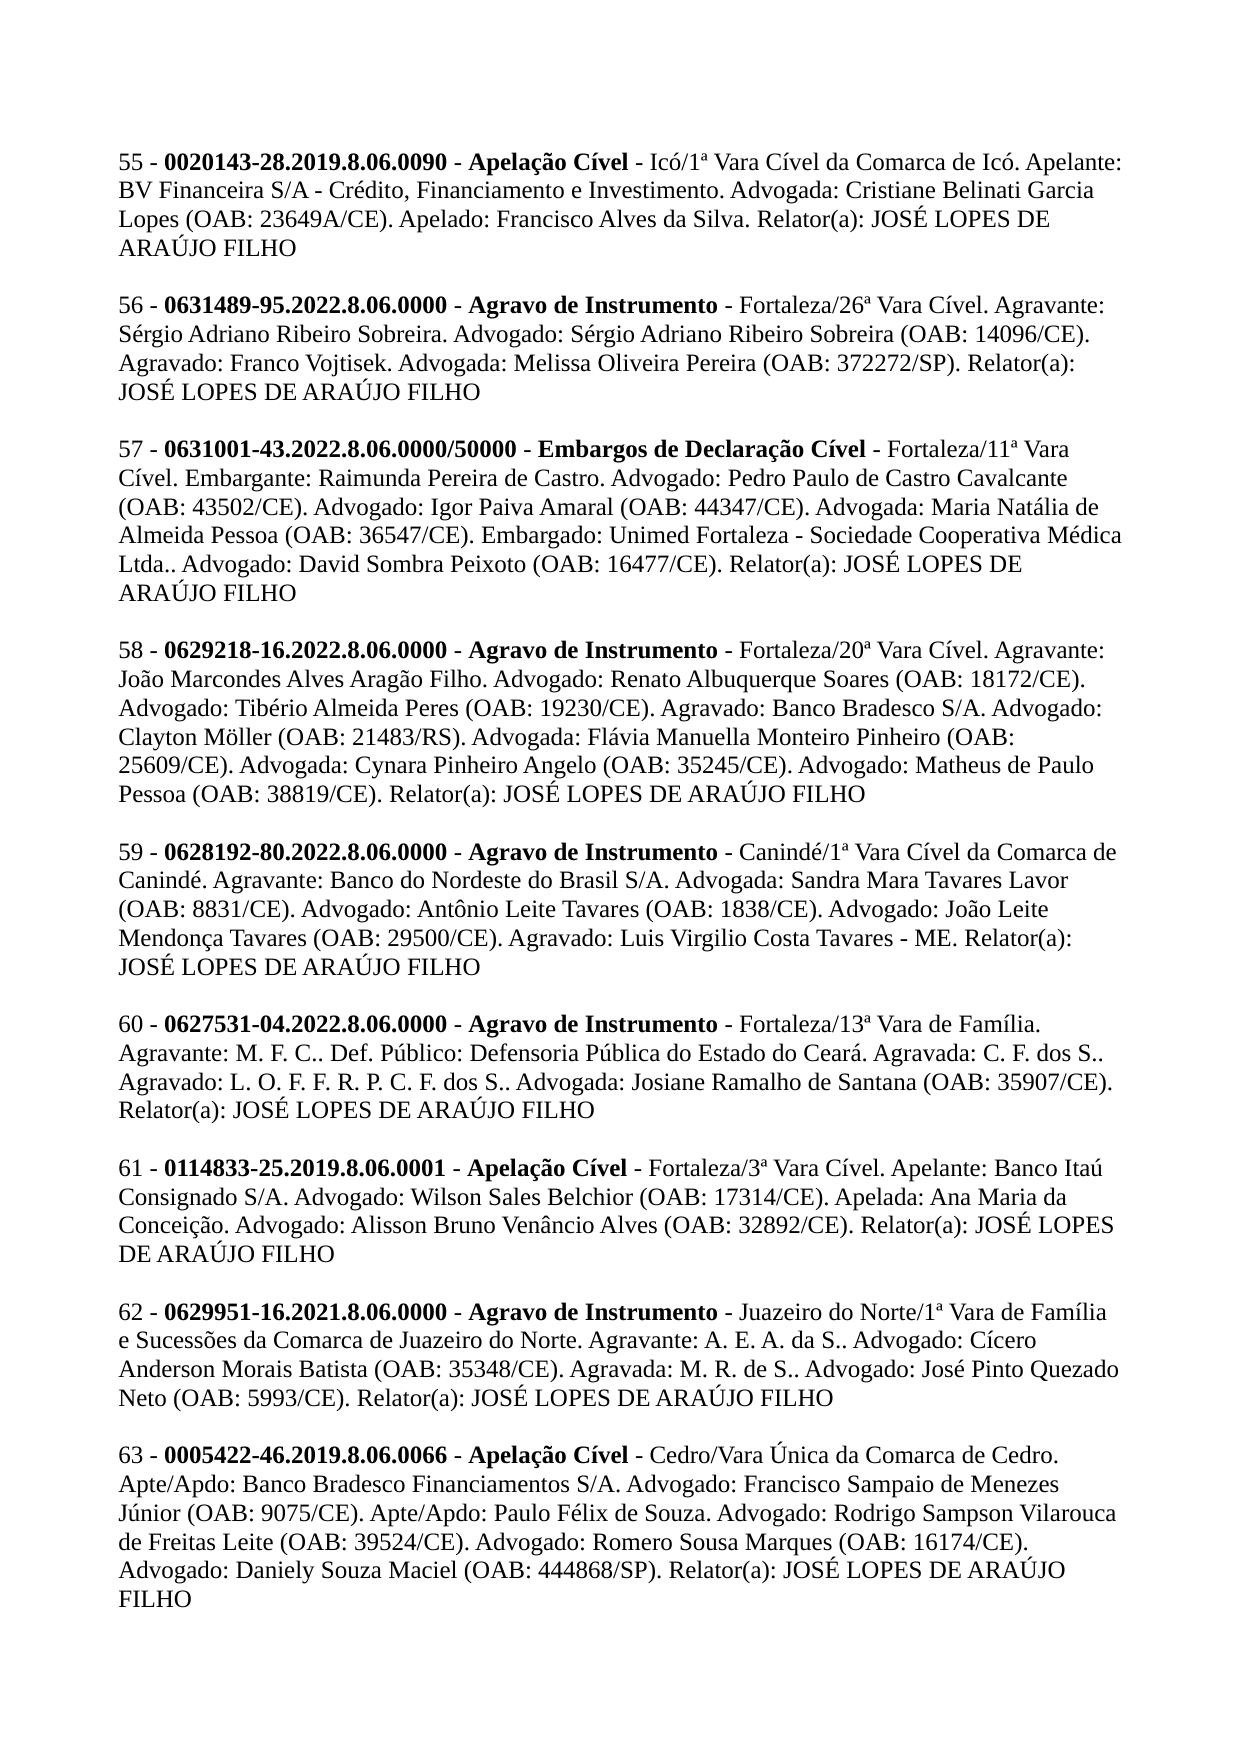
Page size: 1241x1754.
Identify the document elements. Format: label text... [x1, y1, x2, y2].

text 61 - 0114833-25.2019.8.06.0001 - Apelação Cível - Fortaleza/3ª Vara Cível. Apelante: Banco Itaú Consignado S/A. Advogado: Wilson Sales Belchior (OAB: 17314/CE). Apelada: Ana Maria da Conceição. Advogado: Alisson Bruno Venâncio Alves (OAB: 32892/CE). Relator(a): JOSÉ LOPES DE ARAÚJO FILHO [118, 1153, 1122, 1268]
text 63 - 0005422-46.2019.8.06.0066 - Apelação Cível - Cedro/Vara Única da Comarca de Cedro. Apte/Apdo: Banco Bradesco Financiamentos S/A. Advogado: Francisco Sampaio de Menezes Júnior (OAB: 9075/CE). Apte/Apdo: Paulo Félix de Souza. Advogado: Rodrigo Sampson Vilarouca de Freitas Leite (OAB: 39524/CE). Advogado: Romero Sousa Marques (OAB: 16174/CE). Advogado: Daniely Souza Maciel (OAB: 444868/SP). Relator(a): JOSÉ LOPES DE ARAÚJO FILHO [118, 1441, 1122, 1613]
text 60 - 0627531-04.2022.8.06.0000 - Agravo de Instrumento - Fortaleza/13ª Vara de Família. Agravante: M. F. C.. Def. Público: Defensoria Pública do Estado do Ceará. Agravada: C. F. dos S.. Agravado: L. O. F. F. R. P. C. F. dos S.. Advogada: Josiane Ramalho de Santana (OAB: 35907/CE). Relator(a): JOSÉ LOPES DE ARAÚJO FILHO [118, 1009, 1122, 1124]
text 57 - 0631001-43.2022.8.06.0000/50000 - Embargos de Declaração Cível - Fortaleza/11ª Vara Cível. Embargante: Raimunda Pereira de Castro. Advogado: Pedro Paulo de Castro Cavalcante (OAB: 43502/CE). Advogado: Igor Paiva Amaral (OAB: 44347/CE). Advogada: Maria Natália de Almeida Pessoa (OAB: 36547/CE). Embargado: Unimed Fortaleza - Sociedade Cooperativa Médica Ltda.. Advogado: David Sombra Peixoto (OAB: 16477/CE). Relator(a): JOSÉ LOPES DE ARAÚJO FILHO [118, 434, 1122, 607]
text 55 - 0020143-28.2019.8.06.0090 - Apelação Cível - Icó/1ª Vara Cível da Comarca de Icó. Apelante: BV Financeira S/A - Crédito, Financiamento e Investimento. Advogada: Cristiane Belinati Garcia Lopes (OAB: 23649A/CE). Apelado: Francisco Alves da Silva. Relator(a): JOSÉ LOPES DE ARAÚJO FILHO [118, 147, 1122, 262]
text 62 - 0629951-16.2021.8.06.0000 - Agravo de Instrumento - Juazeiro do Norte/1ª Vara de Família e Sucessões da Comarca de Juazeiro do Norte. Agravante: A. E. A. da S.. Advogado: Cícero Anderson Morais Batista (OAB: 35348/CE). Agravada: M. R. de S.. Advogado: José Pinto Quezado Neto (OAB: 5993/CE). Relator(a): JOSÉ LOPES DE ARAÚJO FILHO [118, 1297, 1122, 1412]
text 59 - 0628192-80.2022.8.06.0000 - Agravo de Instrumento - Canindé/1ª Vara Cível da Comarca de Canindé. Agravante: Banco do Nordeste do Brasil S/A. Advogada: Sandra Mara Tavares Lavor (OAB: 8831/CE). Advogado: Antônio Leite Tavares (OAB: 1838/CE). Advogado: João Leite Mendonça Tavares (OAB: 29500/CE). Agravado: Luis Virgilio Costa Tavares - ME. Relator(a): JOSÉ LOPES DE ARAÚJO FILHO [118, 837, 1122, 981]
text 58 - 0629218-16.2022.8.06.0000 - Agravo de Instrumento - Fortaleza/20ª Vara Cível. Agravante: João Marcondes Alves Aragão Filho. Advogado: Renato Albuquerque Soares (OAB: 18172/CE). Advogado: Tibério Almeida Peres (OAB: 19230/CE). Agravado: Banco Bradesco S/A. Advogado: Clayton Möller (OAB: 21483/RS). Advogada: Flávia Manuella Monteiro Pinheiro (OAB: 25609/CE). Advogada: Cynara Pinheiro Angelo (OAB: 35245/CE). Advogado: Matheus de Paulo Pessoa (OAB: 38819/CE). Relator(a): JOSÉ LOPES DE ARAÚJO FILHO [118, 636, 1122, 808]
text 56 - 0631489-95.2022.8.06.0000 - Agravo de Instrumento - Fortaleza/26ª Vara Cível. Agravante: Sérgio Adriano Ribeiro Sobreira. Advogado: Sérgio Adriano Ribeiro Sobreira (OAB: 14096/CE). Agravado: Franco Vojtisek. Advogada: Melissa Oliveira Pereira (OAB: 372272/SP). Relator(a): JOSÉ LOPES DE ARAÚJO FILHO [118, 291, 1122, 406]
